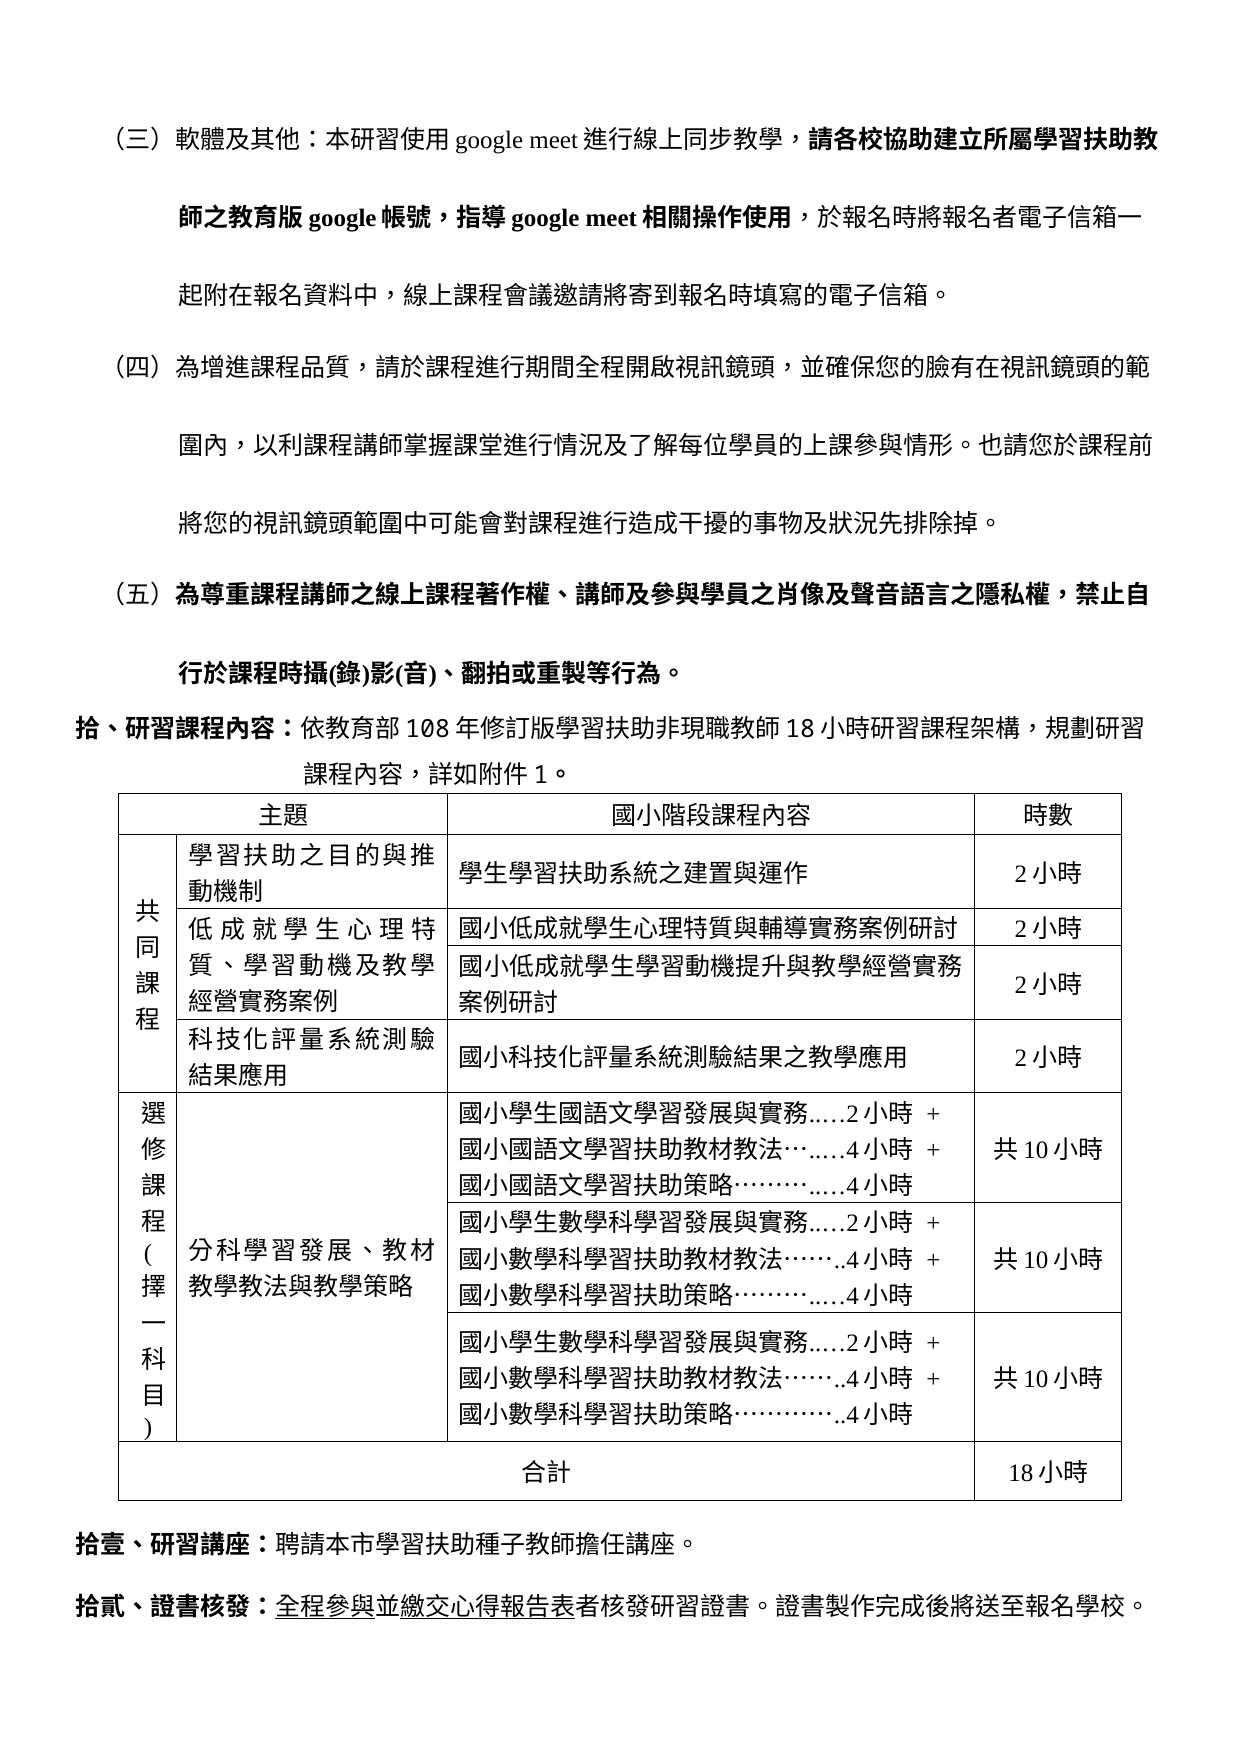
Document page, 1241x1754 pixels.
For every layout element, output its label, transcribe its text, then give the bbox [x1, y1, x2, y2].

table_cell 學習扶助之目的與推動機制 [177, 835, 447, 908]
table_cell 科技化評量系統測驗結果應用 [177, 1020, 447, 1092]
table_cell 分科學習發展、教材教學教法與教學策略 [177, 1093, 447, 1441]
table_cell 國小低成就學生心理特質與輔導實務案例研討 [448, 909, 974, 945]
table_header 時數 [975, 794, 1121, 834]
table_cell 2小時 [975, 946, 1121, 1018]
table_cell 選修課程(擇一科目) [119, 1093, 176, 1441]
text （三）軟體及其他：本研習使用google meet進行線上同步教學，請各校協助建立所屬學習扶助教師之教育版google帳號，指導google meet相關操作使用，於報名時將報名者電子信箱一起附在報名資料中，線上課程會議邀請將寄到報名時填寫的電子信箱。 [100, 96, 1165, 314]
table_cell 國小科技化評量系統測驗結果之教學應用 [448, 1020, 974, 1092]
text （四）為增進課程品質，請於課程進行期間全程開啟視訊鏡頭，並確保您的臉有在視訊鏡頭的範圍內，以利課程講師掌握課堂進行情況及了解每位學員的上課參與情形。也請您於課程前將您的視訊鏡頭範圍中可能會對課程進行造成干擾的事物及狀況先排除掉。 [100, 323, 1165, 542]
table_cell 國小學生數學科學習發展與實務..…2小時 + 國小數學科學習扶助教材教法……..4小時 + 國小數學科學習扶助策略…………..4小時 [448, 1313, 974, 1441]
table_header 國小階段課程內容 [448, 794, 974, 834]
table_header 主題 [119, 794, 447, 834]
table_cell 學生學習扶助系統之建置與運作 [448, 835, 974, 908]
table_cell 共10小時 [975, 1313, 1121, 1441]
table_cell 共同課程 [119, 835, 176, 1092]
table_cell 國小學生國語文學習發展與實務..…2小時 + 國小國語文學習扶助教材教法…..…4小時 + 國小國語文學習扶助策略………..…4小時 [448, 1093, 974, 1202]
table_cell 2小時 [975, 1020, 1121, 1092]
table_cell 共10小時 [975, 1093, 1121, 1202]
table_cell 國小低成就學生學習動機提升與教學經營實務案例研討 [448, 946, 974, 1018]
table_cell 國小學生數學科學習發展與實務..…2小時 + 國小數學科學習扶助教材教法……..4小時 + 國小數學科學習扶助策略………..…4小時 [448, 1203, 974, 1312]
table_cell 共10小時 [975, 1203, 1121, 1312]
text 拾貳、證書核發：全程參與並繳交心得報告表者核發研習證書。證書製作完成後將送至報名學校。 [75, 1563, 1165, 1626]
table_cell 18小時 [975, 1442, 1121, 1499]
text 拾、研習課程內容：依教育部108年修訂版學習扶助非現職教師18小時研習課程架構，規劃研習課程內容，詳如附件1。 [75, 701, 1165, 793]
table_cell 2小時 [975, 909, 1121, 945]
text （五）為尊重課程講師之線上課程著作權、講師及參與學員之肖像及聲音語言之隱私權，禁止自行於課程時攝(錄)影(音)、翻拍或重製等行為。 [100, 551, 1165, 692]
text 拾壹、研習講座：聘請本市學習扶助種子教師擔任講座。 [75, 1501, 1165, 1563]
table_cell 2小時 [975, 835, 1121, 908]
table_cell 合計 [119, 1442, 974, 1499]
table_cell 低成就學生心理特質、學習動機及教學經營實務案例 [177, 909, 447, 1018]
